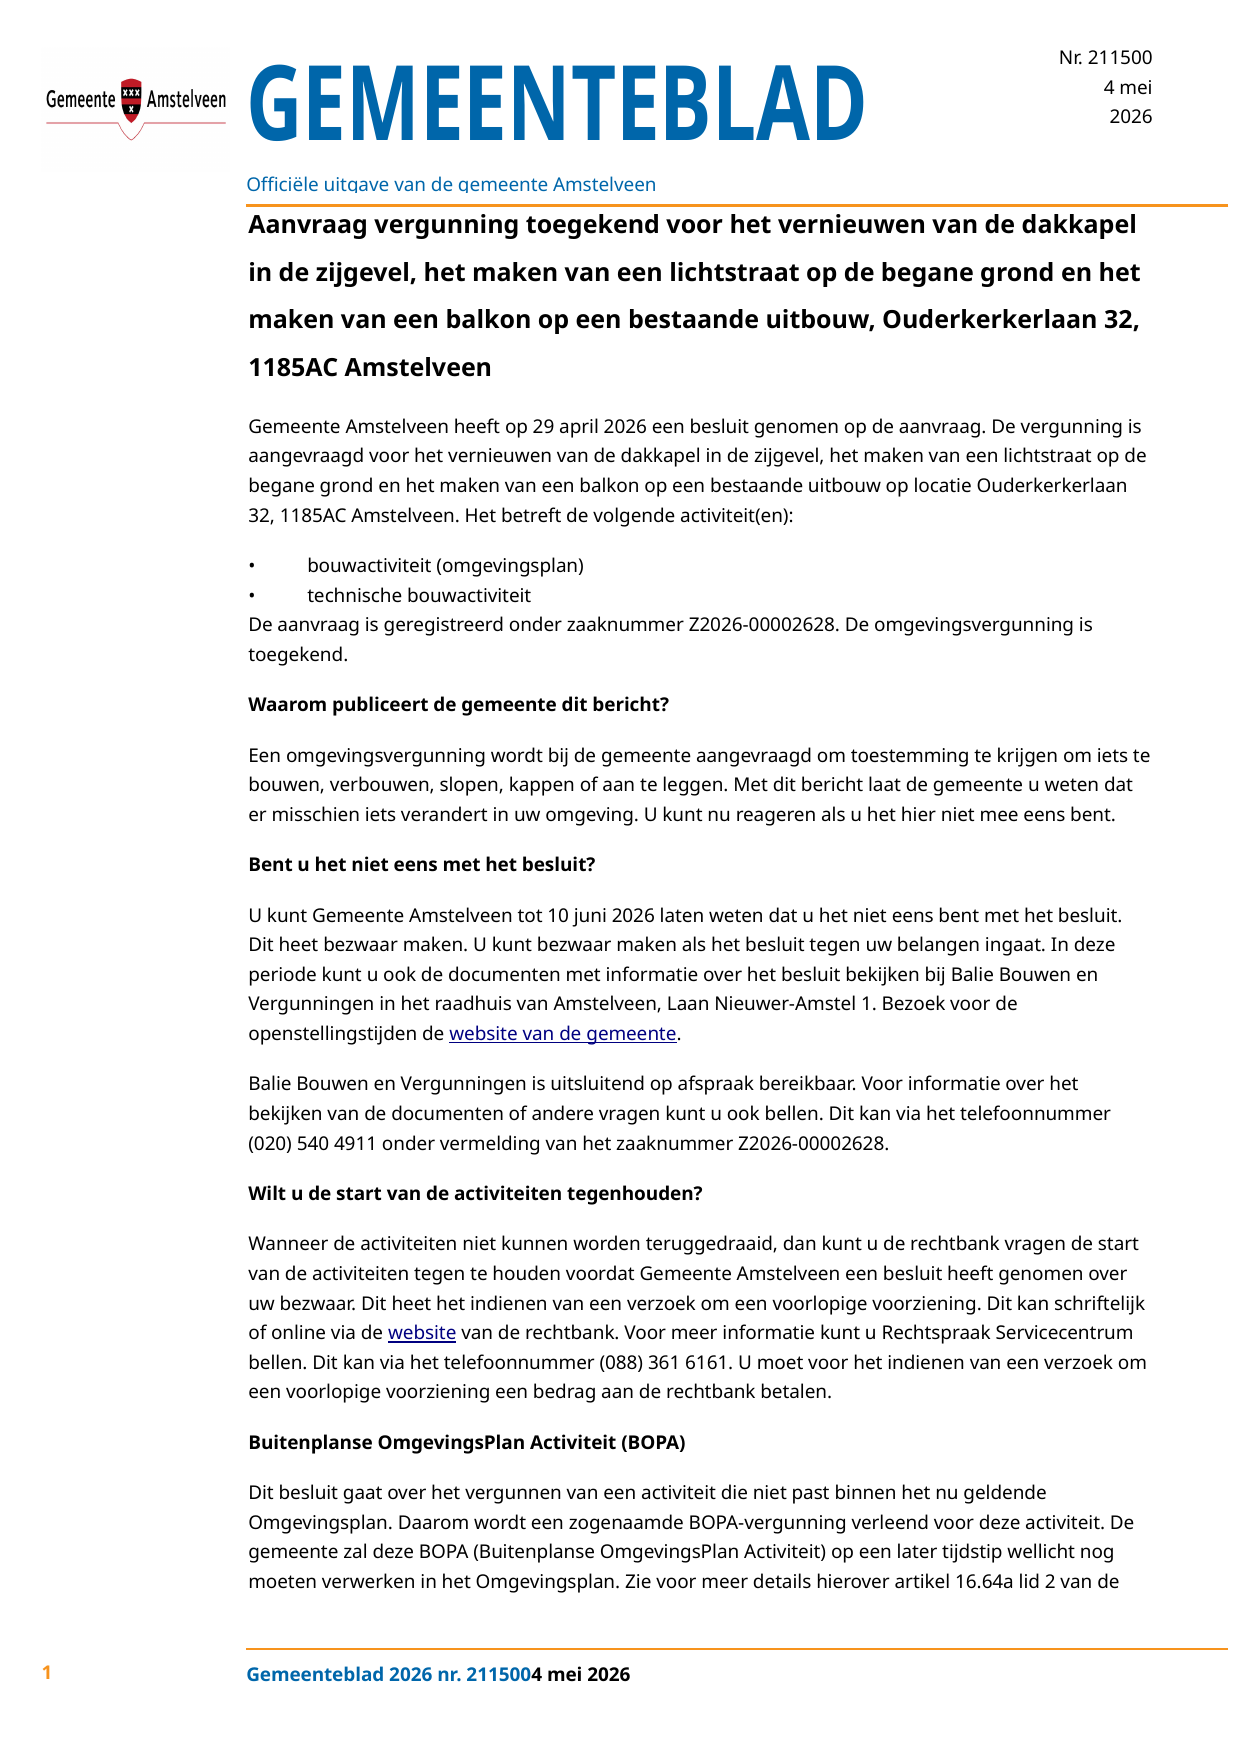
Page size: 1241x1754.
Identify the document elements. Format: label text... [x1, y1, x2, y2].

text Waarom publiceert de gemeente dit bericht? [248, 691, 1152, 717]
picture [41, 47, 231, 172]
text Wilt u de start van de activiteiten tegenhouden? [248, 1180, 1152, 1206]
list technische bouwactiviteit [248, 582, 1152, 608]
text Gemeente Amstelveen heeft op 29 april 2026 een besluit genomen op de aanvraag. De vergunning is aangevraagd voor het vernieuwen van de dakkapel in de zijgevel, het maken van een lichtstraat op de begane grond en het maken van een balkon op een bestaande uitbouw op locatie Ouderkerkerlaan 32, 1185AC Amstelveen. Het betreft de volgende activiteit(en): [248, 413, 1152, 528]
text Balie Bouwen en Vergunningen is uitsluitend op afspraak bereikbaar. Voor informatie over het bekijken van de documenten of andere vragen kunt u ook bellen. Dit kan via het telefoonnummer (020) 540 4911 onder vermelding van het zaaknummer Z2026-00002628. [248, 1071, 1152, 1156]
text U kunt Gemeente Amstelveen tot 10 juni 2026 laten weten dat u het niet eens bent met het besluit. Dit heet bezwaar maken. U kunt bezwaar maken als het besluit tegen uw belangen ingaat. In deze periode kunt u ook de documenten met informatie over het besluit bekijken bij Balie Bouwen en Vergunningen in het raadhuis van Amstelveen, Laan Nieuwer-Amstel 1. Bezoek voor de openstellingstijden de website van de gemeente. [248, 902, 1152, 1046]
text Buitenplanse OmgevingsPlan Activiteit (BOPA) [248, 1429, 1152, 1455]
text Bent u het niet eens met het besluit? [248, 851, 1152, 877]
text Wanneer de activiteiten niet kunnen worden teruggedraaid, dan kunt u de rechtbank vragen de start van de activiteiten tegen te houden voordat Gemeente Amstelveen een besluit heeft genomen over uw bezwaar. Dit heet het indienen van een verzoek om een voorlopige voorziening. Dit kan schriftelijk of online via de website van de rechtbank. Voor meer informatie kunt u Rechtspraak Servicecentrum bellen. Dit kan via het telefoonnummer (088) 361 6161. U moet voor het indienen van een verzoek om een voorlopige voorziening een bedrag aan de rechtbank betalen. [248, 1231, 1152, 1404]
text Aanvraag vergunning toegekend voor het vernieuwen van de dakkapel in de zijgevel, het maken van een lichtstraat op de begane grond en het maken van een balkon op een bestaande uitbouw, Ouderkerkerlaan 32, 1185AC Amstelveen [248, 207, 1152, 384]
text Een omgevingsvergunning wordt bij de gemeente aangevraagd om toestemming te krijgen om iets te bouwen, verbouwen, slopen, kappen of aan te leggen. Met dit bericht laat de gemeente u weten dat er misschien iets verandert in uw omgeving. U kunt nu reageren als u het hier niet mee eens bent. [248, 742, 1152, 827]
text Dit besluit gaat over het vergunnen van een activiteit die niet past binnen het nu geldende Omgevingsplan. Daarom wordt een zogenaamde BOPA-vergunning verleend voor deze activiteit. De gemeente zal deze BOPA (Buitenplanse OmgevingsPlan Activiteit) op een later tijdstip wellicht nog moeten verwerken in het Omgevingsplan. Zie voor meer details hierover artikel 16.64a lid 2 van de [248, 1479, 1152, 1594]
list bouwactiviteit (omgevingsplan) [248, 552, 1152, 578]
text De aanvraag is geregistreerd onder zaaknummer Z2026-00002628. De omgevingsvergunning is toegekend. [248, 611, 1152, 667]
